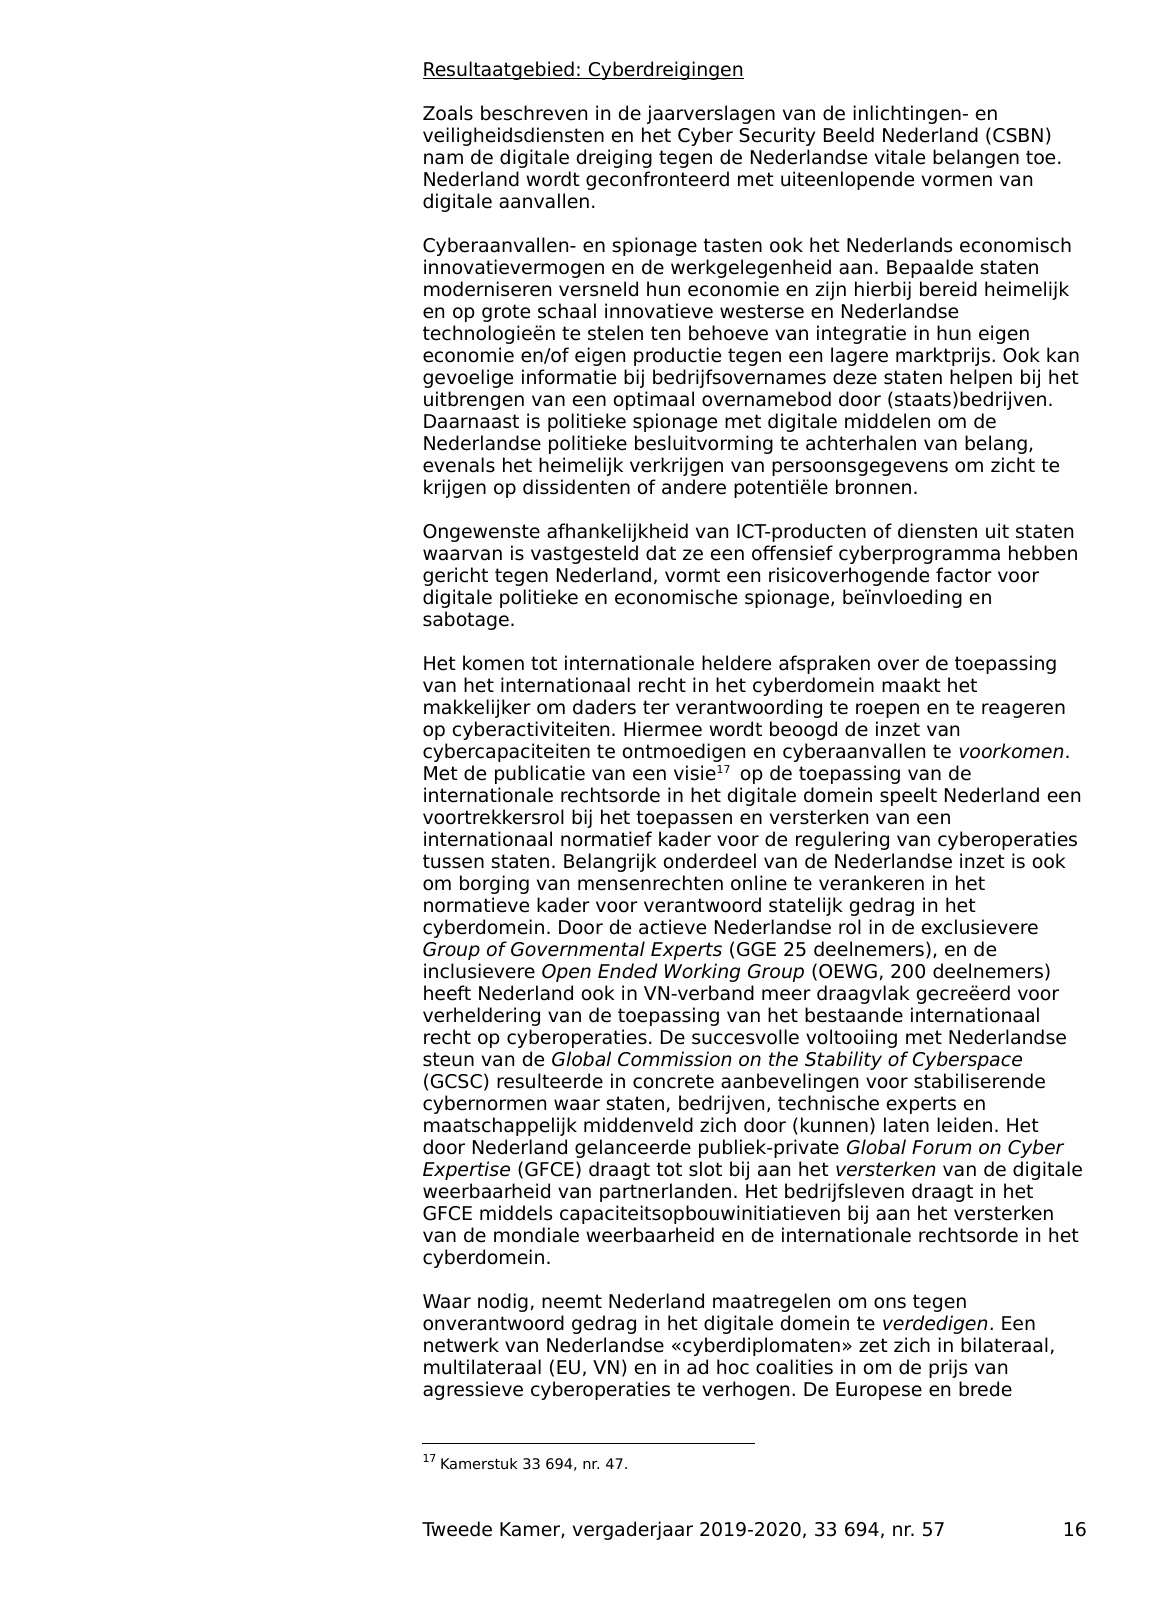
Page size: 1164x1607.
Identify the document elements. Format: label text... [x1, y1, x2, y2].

text Ongewenste afhankelijkheid van ICT-producten of diensten uit staten waarvan is vastgesteld dat ze een offensief cyberprogramma hebben gericht tegen Nederland, vormt een risicoverhogende factor voor digitale politieke en economische spionage, beïnvloeding en sabotage. [422, 521, 1087, 631]
text Waar nodig, neemt Nederland maatregelen om ons tegen onverantwoord gedrag in het digitale domein te verdedigen. Een netwerk van Nederlandse «cyberdiplomaten» zet zich in bilateraal, multilateraal (EU, VN) en in ad hoc coalities in om de prijs van agressieve cyberoperaties te verhogen. De Europese en brede [422, 1291, 1087, 1401]
text Het komen tot internationale heldere afspraken over de toepassing van het internationaal recht in het cyberdomein maakt het makkelijker om daders ter verantwoording te roepen en te reageren op cyberactiviteiten. Hiermee wordt beoogd de inzet van cybercapaciteiten te ontmoedigen en cyberaanvallen te voorkomen. Met de publicatie van een visie op de toepassing van de internationale rechtsorde in het digitale domein speelt Nederland een voortrekkersrol bij het toepassen en versterken van een internationaal normatief kader voor de regulering van cyberoperaties tussen staten. Belangrijk onderdeel van de Nederlandse inzet is ook om borging van mensenrechten online te verankeren in het normatieve kader voor verantwoord statelijk gedrag in het cyberdomein. Door de actieve Nederlandse rol in de exclusievere Group of Governmental Experts (GGE 25 deelnemers), en de inclusievere Open Ended Working Group (OEWG, 200 deelnemers) heeft Nederland ook in VN-verband meer draagvlak gecreëerd voor verheldering van de toepassing van het bestaande internationaal recht op cyberoperaties. De succesvolle voltooiing met Nederlandse steun van de Global Commission on the Stability of Cyberspace (GCSC) resulteerde in concrete aanbevelingen voor stabiliserende cybernormen waar staten, bedrijven, technische experts en maatschappelijk middenveld zich door (kunnen) laten leiden. Het door Nederland gelanceerde publiek-private Global Forum on Cyber Expertise (GFCE) draagt tot slot bij aan het versterken van de digitale weerbaarheid van partnerlanden. Het bedrijfsleven draagt in het GFCE middels capaciteitsopbouwinitiatieven bij aan het versterken van de mondiale weerbaarheid en de internationale rechtsorde in het cyberdomein. [422, 653, 1087, 1269]
subtitle Resultaatgebied: Cyberdreigingen [422, 59, 1087, 81]
text Cyberaanvallen- en spionage tasten ook het Nederlands economisch innovatievermogen en de werkgelegenheid aan. Bepaalde staten moderniseren versneld hun economie en zijn hierbij bereid heimelijk en op grote schaal innovatieve westerse en Nederlandse technologieën te stelen ten behoeve van integratie in hun eigen economie en/of eigen productie tegen een lagere marktprijs. Ook kan gevoelige informatie bij bedrijfsovernames deze staten helpen bij het uitbrengen van een optimaal overnamebod door (staats)bedrijven. Daarnaast is politieke spionage met digitale middelen om de Nederlandse politieke besluitvorming te achterhalen van belang, evenals het heimelijk verkrijgen van persoonsgegevens om zicht te krijgen op dissidenten of andere potentiële bronnen. [422, 235, 1087, 499]
text Kamerstuk 33 694, nr. 47. [422, 1452, 1087, 1474]
text Zoals beschreven in de jaarverslagen van de inlichtingen- en veiligheidsdiensten en het Cyber Security Beeld Nederland (CSBN) nam de digitale dreiging tegen de Nederlandse vitale belangen toe. Nederland wordt geconfronteerd met uiteenlopende vormen van digitale aanvallen. [422, 103, 1087, 213]
